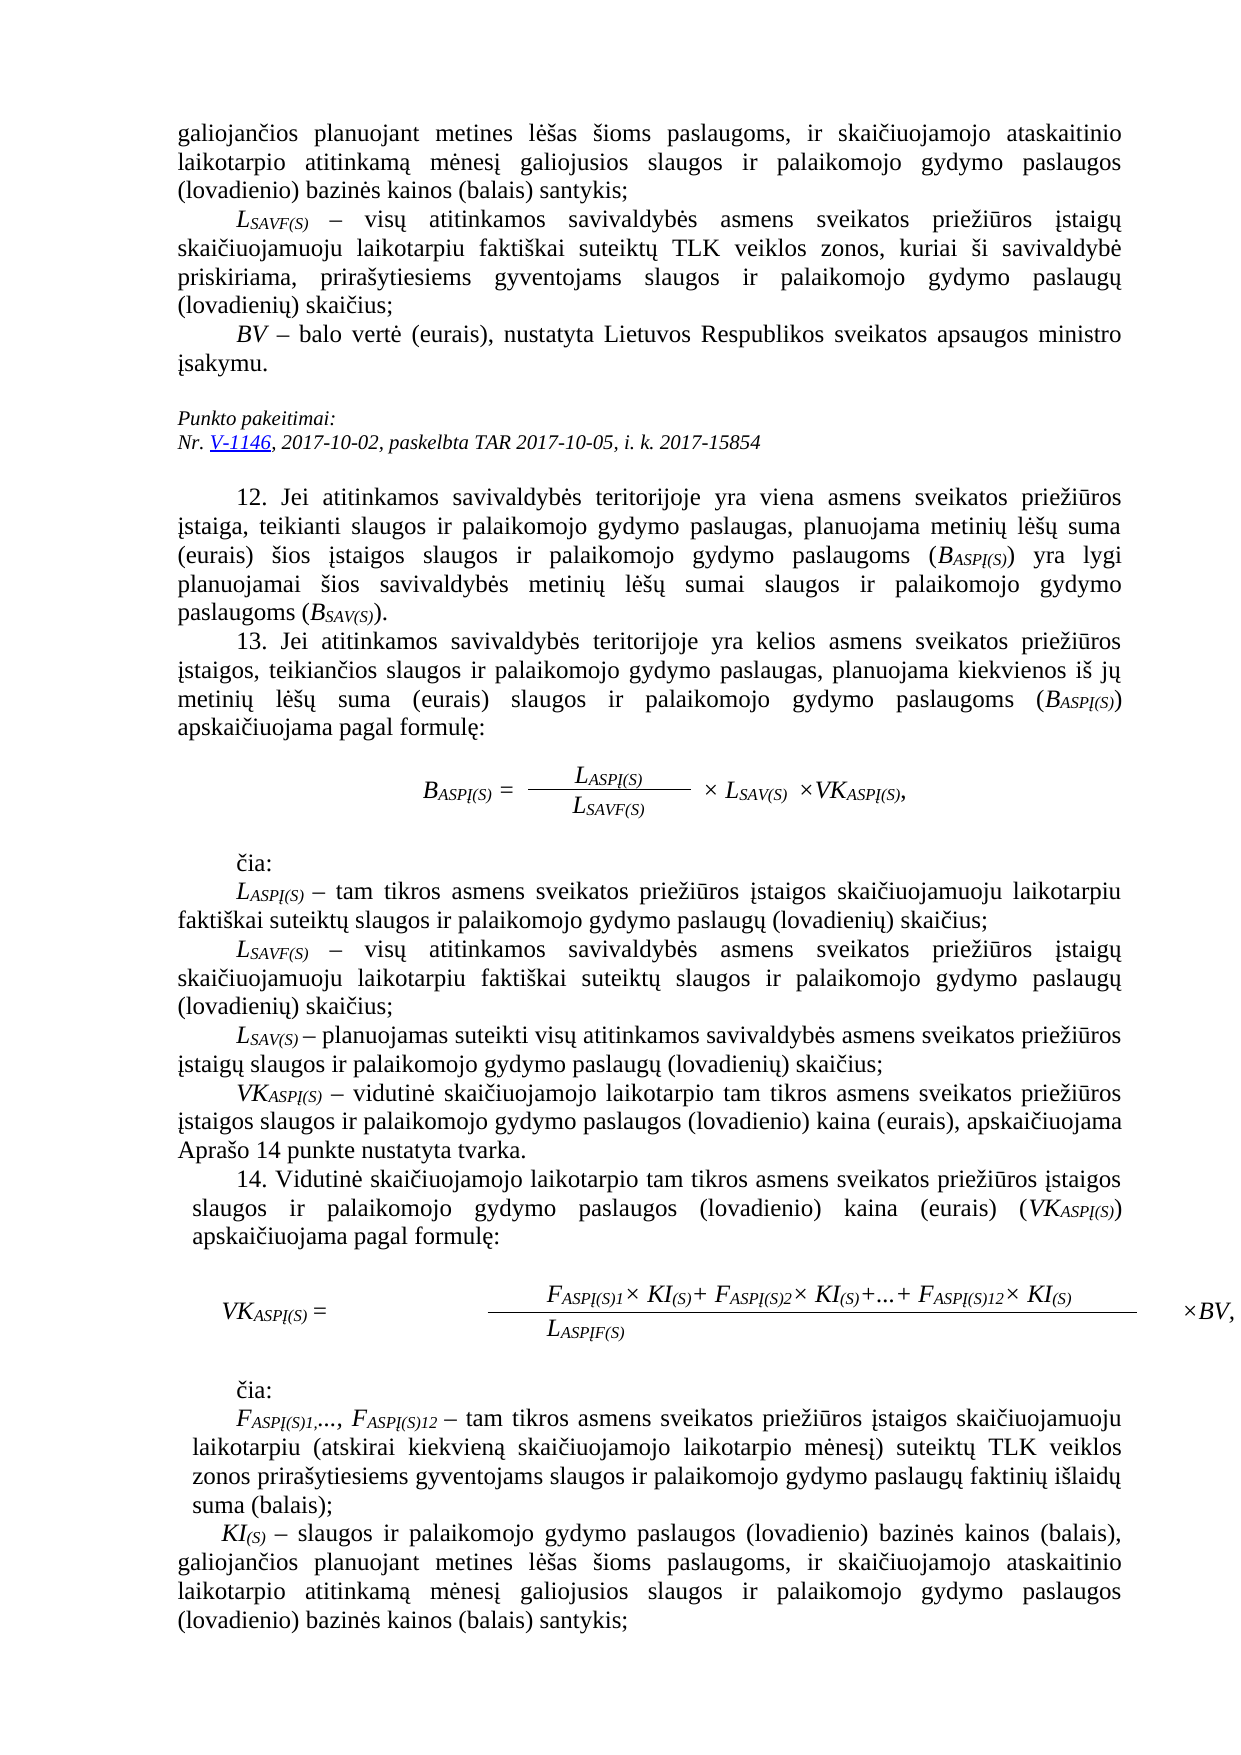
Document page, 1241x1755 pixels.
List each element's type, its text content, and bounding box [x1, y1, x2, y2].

table_header LASPĮ(S) [528, 760, 691, 789]
text Nr. V-1146, 2017-10-02, paskelbta TAR 2017-10-05, i. k. 2017-15854 [177, 430, 1122, 454]
text Punkto pakeitimai: [177, 406, 1122, 430]
text galiojančios planuojant metines lėšas šioms paslaugoms, ir skaičiuojamojo ataskaitinio laikotarpio atitinkamą mėnesį galiojusios slaugos ir palaikomojo gydymo paslaugos (lovadienio) bazinės kainos (balais) santykis; [177, 118, 1122, 204]
text LSAVF(S) – visų atitinkamos savivaldybės asmens sveikatos priežiūros įstaigų skaičiuojamuoju laikotarpiu faktiškai suteiktų TLK veiklos zonos, kuriai ši savivaldybė priskiriama, prirašytiesiems gyventojams slaugos ir palaikomojo gydymo paslaugų (lovadienių) skaičius; [177, 204, 1122, 319]
text KI(S) – slaugos ir palaikomojo gydymo paslaugos (lovadienio) bazinės kainos (balais), galiojančios planuojant metines lėšas šioms paslaugoms, ir skaičiuojamojo ataskaitinio laikotarpio atitinkamą mėnesį galiojusios slaugos ir palaikomojo gydymo paslaugos (lovadienio) bazinės kainos (balais) santykis; [177, 1518, 1122, 1633]
table_header BASPĮ(S) = [177, 760, 528, 819]
table_header FASPĮ(S)1× KI(S)+ FASPĮ(S)2× KI(S)+...+ FASPĮ(S)12× KI(S) [488, 1279, 1137, 1312]
text 12. Jei atitinkamos savivaldybės teritorijoje yra viena asmens sveikatos priežiūros įstaiga, teikianti slaugos ir palaikomojo gydymo paslaugas, planuojama metinių lėšų suma (eurais) šios įstaigos slaugos ir palaikomojo gydymo paslaugoms (BASPĮ(S)) yra lygi planuojamai šios savivaldybės metinių lėšų sumai slaugos ir palaikomojo gydymo paslaugoms (BSAV(S)). [177, 482, 1122, 626]
text FASPĮ(S)1,..., FASPĮ(S)12 – tam tikros asmens sveikatos priežiūros įstaigos skaičiuojamuoju laikotarpiu (atskirai kiekvieną skaičiuojamojo laikotarpio mėnesį) suteiktų TLK veiklos zonos prirašytiesiems gyventojams slaugos ir palaikomojo gydymo paslaugų faktinių išlaidų suma (balais); [192, 1403, 1122, 1518]
table_header × LSAV(S) ×VKASPĮ(S), [691, 760, 1122, 819]
text 13. Jei atitinkamos savivaldybės teritorijoje yra kelios asmens sveikatos priežiūros įstaigos, teikiančios slaugos ir palaikomojo gydymo paslaugas, planuojama kiekvienos iš jų metinių lėšų suma (eurais) slaugos ir palaikomojo gydymo paslaugoms (BASPĮ(S)) apskaičiuojama pagal formulę: [177, 626, 1122, 741]
text VKASPĮ(S) – vidutinė skaičiuojamojo laikotarpio tam tikros asmens sveikatos priežiūros įstaigos slaugos ir palaikomojo gydymo paslaugos (lovadienio) kaina (eurais), apskaičiuojama Aprašo 14 punkte nustatyta tvarka. [177, 1078, 1122, 1164]
text 14. Vidutinė skaičiuojamojo laikotarpio tam tikros asmens sveikatos priežiūros įstaigos slaugos ir palaikomojo gydymo paslaugos (lovadienio) kaina (eurais) (VKASPĮ(S)) apskaičiuojama pagal formulę: [192, 1164, 1122, 1250]
text BV – balo vertė (eurais), nustatyta Lietuvos Respublikos sveikatos apsaugos ministro įsakymu. [177, 319, 1122, 377]
table_cell LASPĮF(S) [488, 1313, 1137, 1346]
table_header ×BV, [1137, 1279, 1240, 1346]
table_header VKASPĮ(S) = [177, 1279, 487, 1346]
text čia: [177, 848, 1122, 876]
text čia: [192, 1375, 1122, 1403]
text LASPĮ(S) – tam tikros asmens sveikatos priežiūros įstaigos skaičiuojamuoju laikotarpiu faktiškai suteiktų slaugos ir palaikomojo gydymo paslaugų (lovadienių) skaičius; [177, 876, 1122, 934]
table_cell LSAVF(S) [528, 790, 691, 819]
text LSAV(S) – planuojamas suteikti visų atitinkamos savivaldybės asmens sveikatos priežiūros įstaigų slaugos ir palaikomojo gydymo paslaugų (lovadienių) skaičius; [177, 1020, 1122, 1078]
text LSAVF(S) – visų atitinkamos savivaldybės asmens sveikatos priežiūros įstaigų skaičiuojamuoju laikotarpiu faktiškai suteiktų slaugos ir palaikomojo gydymo paslaugų (lovadienių) skaičius; [177, 934, 1122, 1020]
